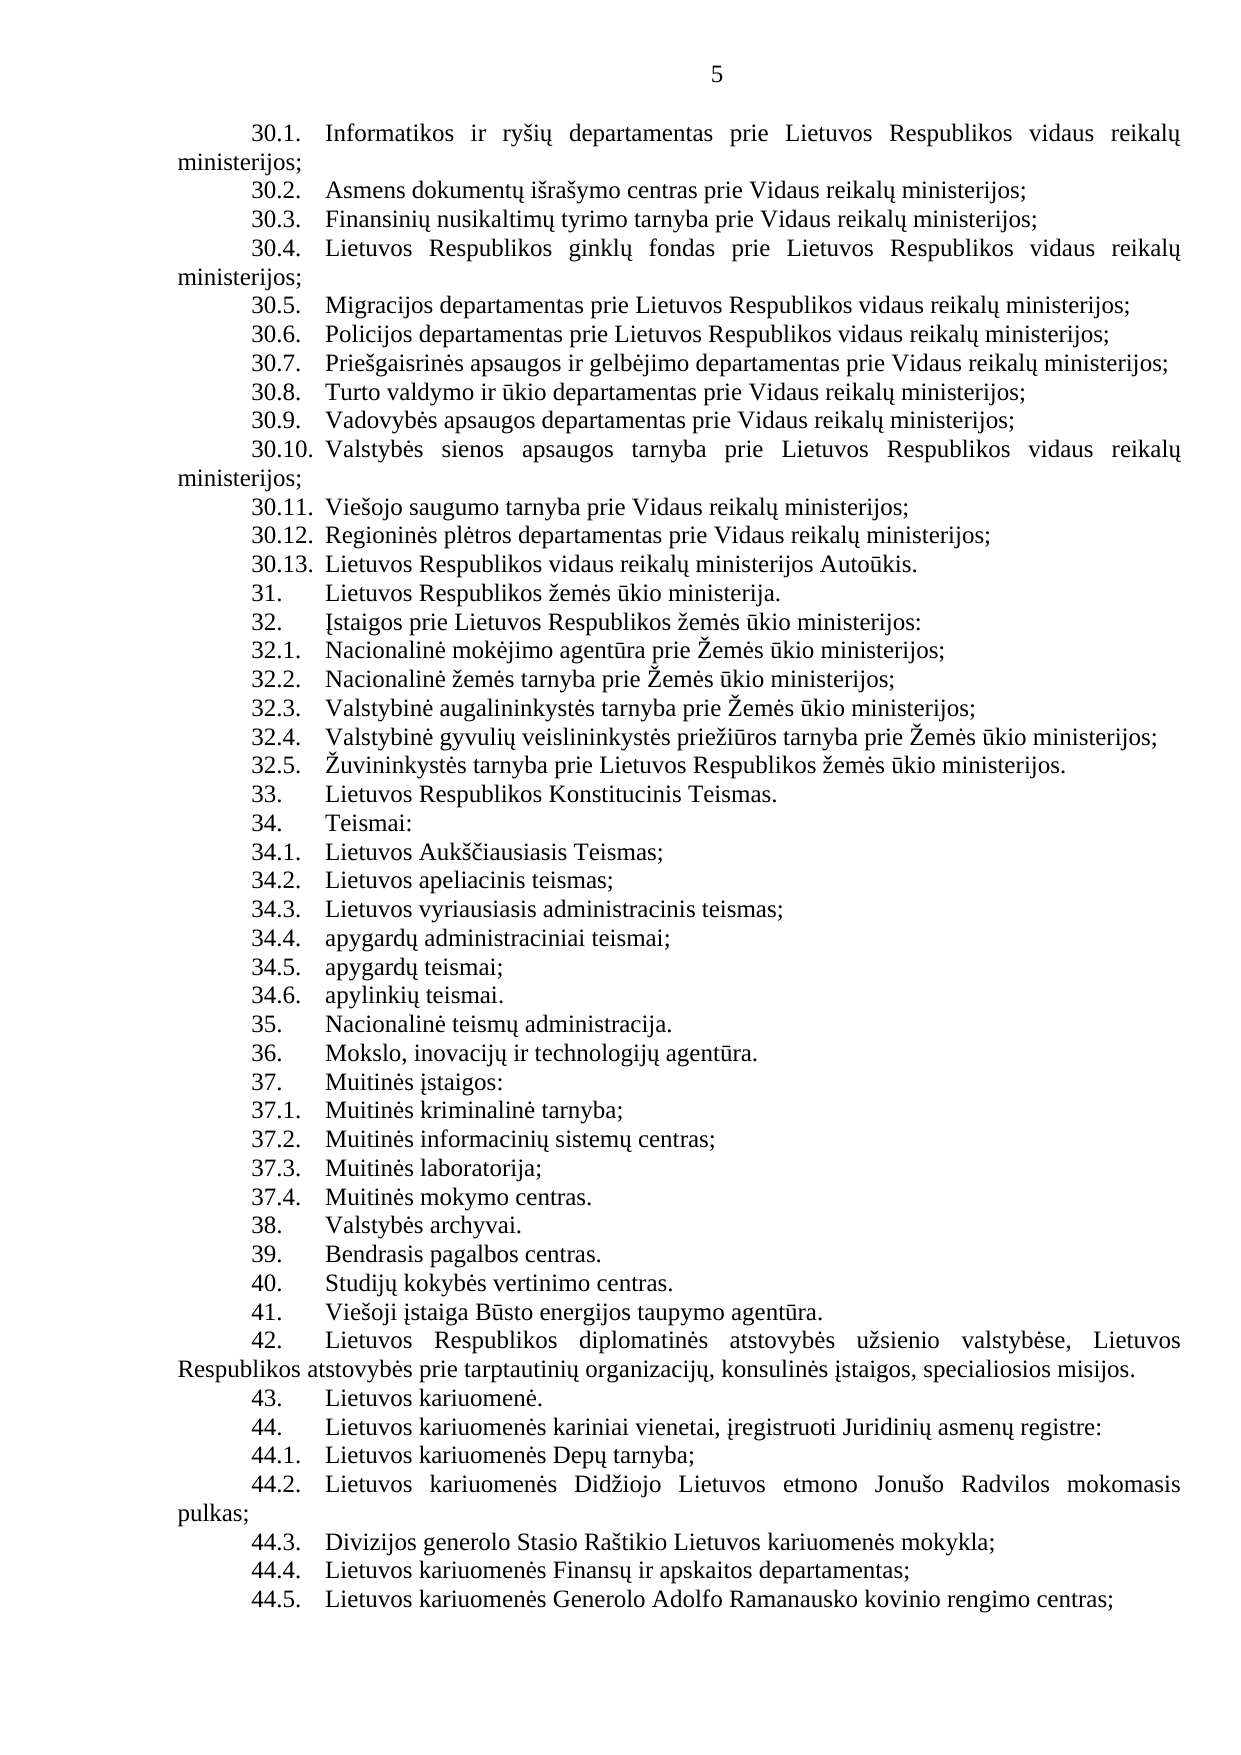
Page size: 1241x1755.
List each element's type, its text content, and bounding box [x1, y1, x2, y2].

text 30.13. Lietuvos Respublikos vidaus reikalų ministerijos Autoūkis. [177, 549, 1181, 578]
text 37. Muitinės įstaigos: [177, 1067, 1181, 1096]
text 32.3. Valstybinė augalininkystės tarnyba prie Žemės ūkio ministerijos; [177, 693, 1181, 722]
text 36. Mokslo, inovacijų ir technologijų agentūra. [177, 1038, 1181, 1067]
text 37.1. Muitinės kriminalinė tarnyba; [177, 1096, 1181, 1124]
text 44.4. Lietuvos kariuomenės Finansų ir apskaitos departamentas; [177, 1556, 1181, 1584]
text 40. Studijų kokybės vertinimo centras. [177, 1268, 1181, 1297]
text 30.1. Informatikos ir ryšių departamentas prie Lietuvos Respublikos vidaus reikalų ministerijos; [177, 118, 1181, 176]
text 30.5. Migracijos departamentas prie Lietuvos Respublikos vidaus reikalų ministerijos; [177, 291, 1181, 319]
text 30.10. Valstybės sienos apsaugos tarnyba prie Lietuvos Respublikos vidaus reikalų ministerijos; [177, 434, 1181, 492]
text 34.5. apygardų teismai; [177, 952, 1181, 981]
text 32.5. Žuvininkystės tarnyba prie Lietuvos Respublikos žemės ūkio ministerijos. [177, 751, 1181, 779]
text 30.8. Turto valdymo ir ūkio departamentas prie Vidaus reikalų ministerijos; [177, 377, 1181, 406]
text 32.1. Nacionalinė mokėjimo agentūra prie Žemės ūkio ministerijos; [177, 636, 1181, 664]
text 44.3. Divizijos generolo Stasio Raštikio Lietuvos kariuomenės mokykla; [177, 1527, 1181, 1556]
text 32. Įstaigos prie Lietuvos Respublikos žemės ūkio ministerijos: [177, 607, 1181, 636]
text 41. Viešoji įstaiga Būsto energijos taupymo agentūra. [177, 1297, 1181, 1326]
text 30.3. Finansinių nusikaltimų tyrimo tarnyba prie Vidaus reikalų ministerijos; [177, 204, 1181, 233]
text 34.2. Lietuvos apeliacinis teismas; [177, 866, 1181, 894]
text 37.3. Muitinės laboratorija; [177, 1153, 1181, 1182]
text 44. Lietuvos kariuomenės kariniai vienetai, įregistruoti Juridinių asmenų registre: [177, 1412, 1181, 1441]
text 30.6. Policijos departamentas prie Lietuvos Respublikos vidaus reikalų ministerijos; [177, 319, 1181, 348]
text 31. Lietuvos Respublikos žemės ūkio ministerija. [177, 578, 1181, 607]
text 44.1. Lietuvos kariuomenės Depų tarnyba; [177, 1441, 1181, 1469]
text 34. Teismai: [177, 808, 1181, 837]
text 34.4. apygardų administraciniai teismai; [177, 923, 1181, 952]
text 30.2. Asmens dokumentų išrašymo centras prie Vidaus reikalų ministerijos; [177, 176, 1181, 204]
text 35. Nacionalinė teismų administracija. [177, 1009, 1181, 1038]
text 37.2. Muitinės informacinių sistemų centras; [177, 1124, 1181, 1153]
text 30.12. Regioninės plėtros departamentas prie Vidaus reikalų ministerijos; [177, 521, 1181, 549]
text 33. Lietuvos Respublikos Konstitucinis Teismas. [177, 779, 1181, 808]
text 37.4. Muitinės mokymo centras. [177, 1182, 1181, 1211]
text 30.4. Lietuvos Respublikos ginklų fondas prie Lietuvos Respublikos vidaus reikalų ministerijos; [177, 233, 1181, 291]
text 39. Bendrasis pagalbos centras. [177, 1239, 1181, 1268]
text 34.1. Lietuvos Aukščiausiasis Teismas; [177, 837, 1181, 866]
text 42. Lietuvos Respublikos diplomatinės atstovybės užsienio valstybėse, Lietuvos Respublikos atstovybės prie tarptautinių organizacijų, konsulinės įstaigos, specialiosios misijos. [177, 1326, 1181, 1383]
text 30.11. Viešojo saugumo tarnyba prie Vidaus reikalų ministerijos; [177, 492, 1181, 521]
text 34.6. apylinkių teismai. [177, 981, 1181, 1009]
text 32.4. Valstybinė gyvulių veislininkystės priežiūros tarnyba prie Žemės ūkio ministerijos; [177, 722, 1181, 751]
text 30.9. Vadovybės apsaugos departamentas prie Vidaus reikalų ministerijos; [177, 406, 1181, 434]
text 30.7. Priešgaisrinės apsaugos ir gelbėjimo departamentas prie Vidaus reikalų ministerijos; [177, 348, 1181, 377]
text 38. Valstybės archyvai. [177, 1211, 1181, 1239]
text 34.3. Lietuvos vyriausiasis administracinis teismas; [177, 894, 1181, 923]
text 44.2. Lietuvos kariuomenės Didžiojo Lietuvos etmono Jonušo Radvilos mokomasis pulkas; [177, 1469, 1181, 1527]
text 32.2. Nacionalinė žemės tarnyba prie Žemės ūkio ministerijos; [177, 664, 1181, 693]
text 44.5. Lietuvos kariuomenės Generolo Adolfo Ramanausko kovinio rengimo centras; [177, 1584, 1181, 1613]
text 43. Lietuvos kariuomenė. [177, 1383, 1181, 1412]
